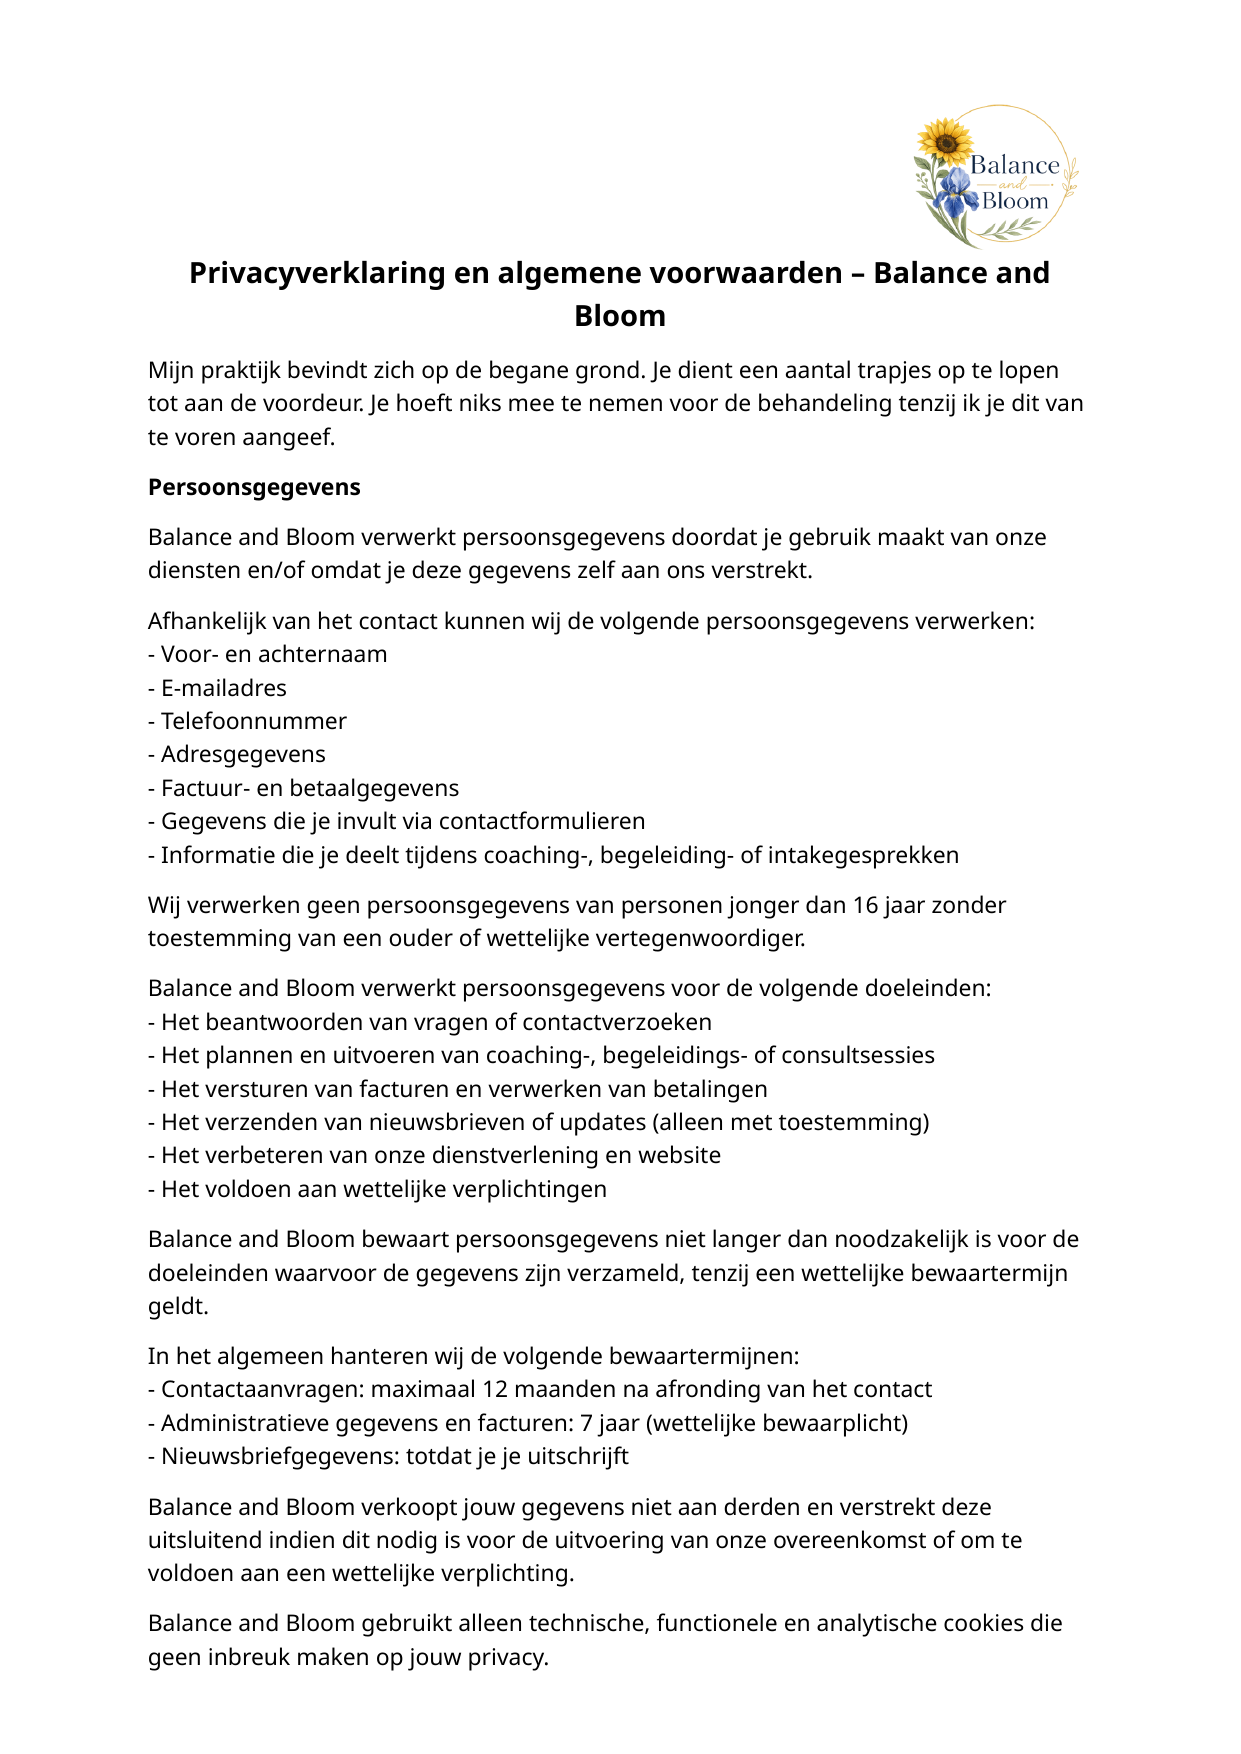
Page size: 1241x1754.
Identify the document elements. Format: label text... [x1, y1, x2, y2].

text Persoonsgegevens [148, 471, 1093, 502]
text Balance and Bloom verwerkt persoonsgegevens doordat je gebruik maakt van onze diensten en/of omdat je deze gegevens zelf aan ons verstrekt. [148, 521, 1093, 586]
text Balance and Bloom bewaart persoonsgegevens niet langer dan noodzakelijk is voor de doeleinden waarvoor de gegevens zijn verzameld, tenzij een wettelijke bewaartermijn geldt. [148, 1223, 1093, 1321]
text In het algemeen hanteren wij de volgende bewaartermijnen: - Contactaanvragen: maximaal 12 maanden na afronding van het contact - Administratieve gegevens en facturen: 7 jaar (wettelijke bewaarplicht) - Nieuwsbriefgegevens: totdat je je uitschrijft [148, 1340, 1093, 1472]
text Mijn praktijk bevindt zich op de begane grond. Je dient een aantal trapjes op te lopen tot aan de voordeur. Je hoeft niks mee te nemen voor de behandeling tenzij ik je dit van te voren aangeef. [148, 354, 1093, 452]
text Balance and Bloom gebruikt alleen technische, functionele en analytische cookies die geen inbreuk maken op jouw privacy. [148, 1607, 1093, 1672]
text Balance and Bloom verwerkt persoonsgegevens voor de volgende doeleinden: - Het beantwoorden van vragen of contactverzoeken - Het plannen en uitvoeren van coaching-, begeleidings- of consultsessies - Het versturen van facturen en verwerken van betalingen - Het verzenden van nieuwsbrieven of updates (alleen met toestemming) - Het verbeteren van onze dienstverlening en website - Het voldoen aan wettelijke verplichtingen [148, 972, 1093, 1204]
text Balance and Bloom verkoopt jouw gegevens niet aan derden en verstrekt deze uitsluitend indien dit nodig is voor de uitvoering van onze overeenkomst of om te voldoen aan een wettelijke verplichting. [148, 1490, 1093, 1588]
text Wij verwerken geen persoonsgegevens van personen jonger dan 16 jaar zonder toestemming van een ouder of wettelijke vertegenwoordiger. [148, 889, 1093, 953]
text Privacyverklaring en algemene voorwaarden – Balance and Bloom [148, 252, 1093, 334]
text Afhankelijk van het contact kunnen wij de volgende persoonsgegevens verwerken: - Voor- en achternaam - E-mailadres - Telefoonnummer - Adresgegevens - Factuur- en betaalgegevens - Gegevens die je invult via contactformulieren - Informatie die je deelt tijdens coaching-, begeleiding- of intakegesprekken [148, 604, 1093, 870]
